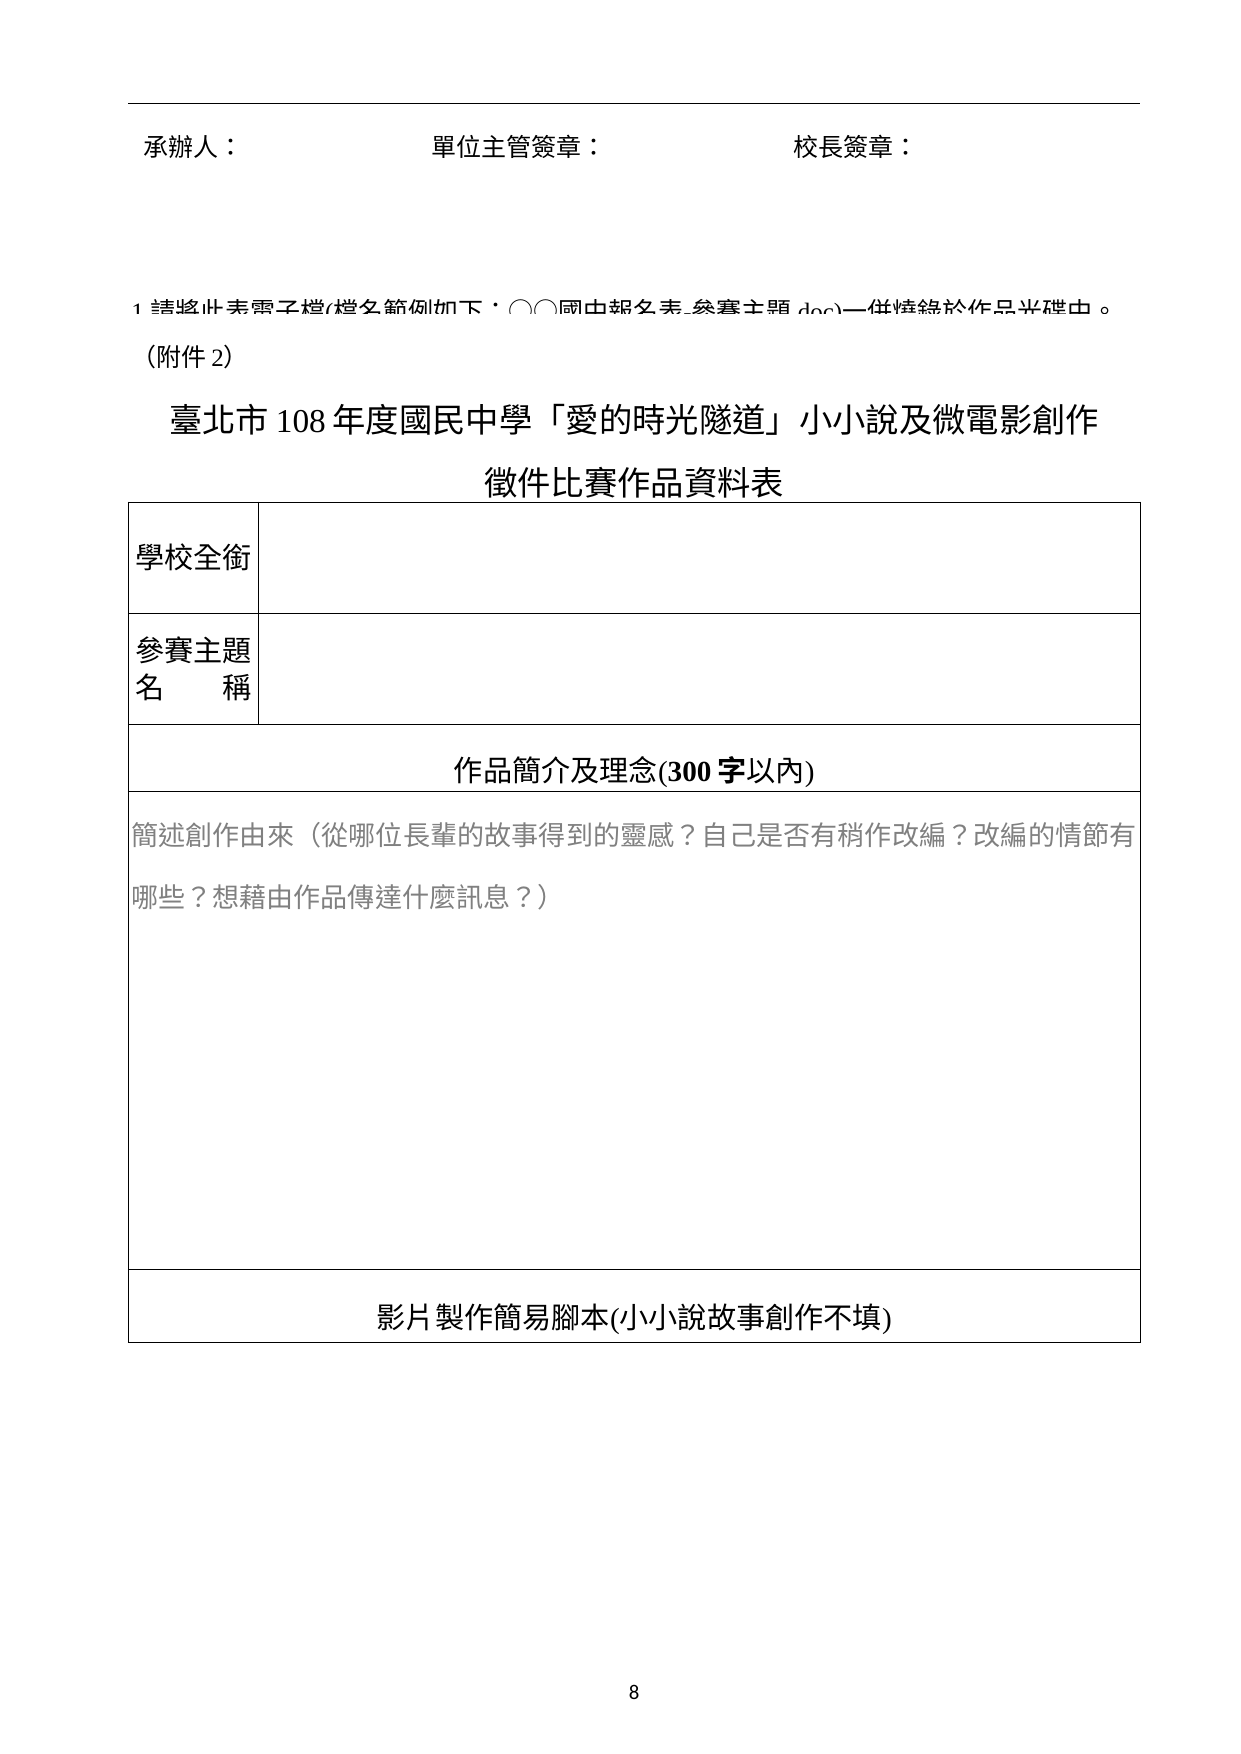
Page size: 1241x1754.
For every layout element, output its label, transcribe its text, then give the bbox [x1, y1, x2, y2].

table_cell 學校全銜 [129, 503, 258, 613]
table_cell （附件2） 臺北市108年度國民中學「愛的時光隧道」小小說及微電影創作 徵件比賽作品資料表 [128, 314, 1140, 502]
table_cell 影片製作簡易腳本(小小說故事創作不填) [129, 1270, 1140, 1342]
table_cell [259, 503, 1140, 613]
table_cell [259, 614, 1140, 724]
table_cell 承辦人： 單位主管簽章： 校長簽章： 1.請將此表電子檔(檔名範例如下：○○國中報名表-參賽主題.doc)一併燒錄於作品光碟中。 2.另將參賽學生及指導老師具結陳核紙本連同作品光碟一併繳交，始完成報名。 [128, 104, 1140, 314]
table_cell 作品簡介及理念(300字以內) [129, 725, 1140, 791]
table_cell 參賽主題 名 稱 [129, 614, 258, 724]
table_cell 簡述創作由來（從哪位長輩的故事得到的靈感？自己是否有稍作改編？改編的情節有哪些？想藉由作品傳達什麼訊息？） [129, 792, 1140, 1268]
